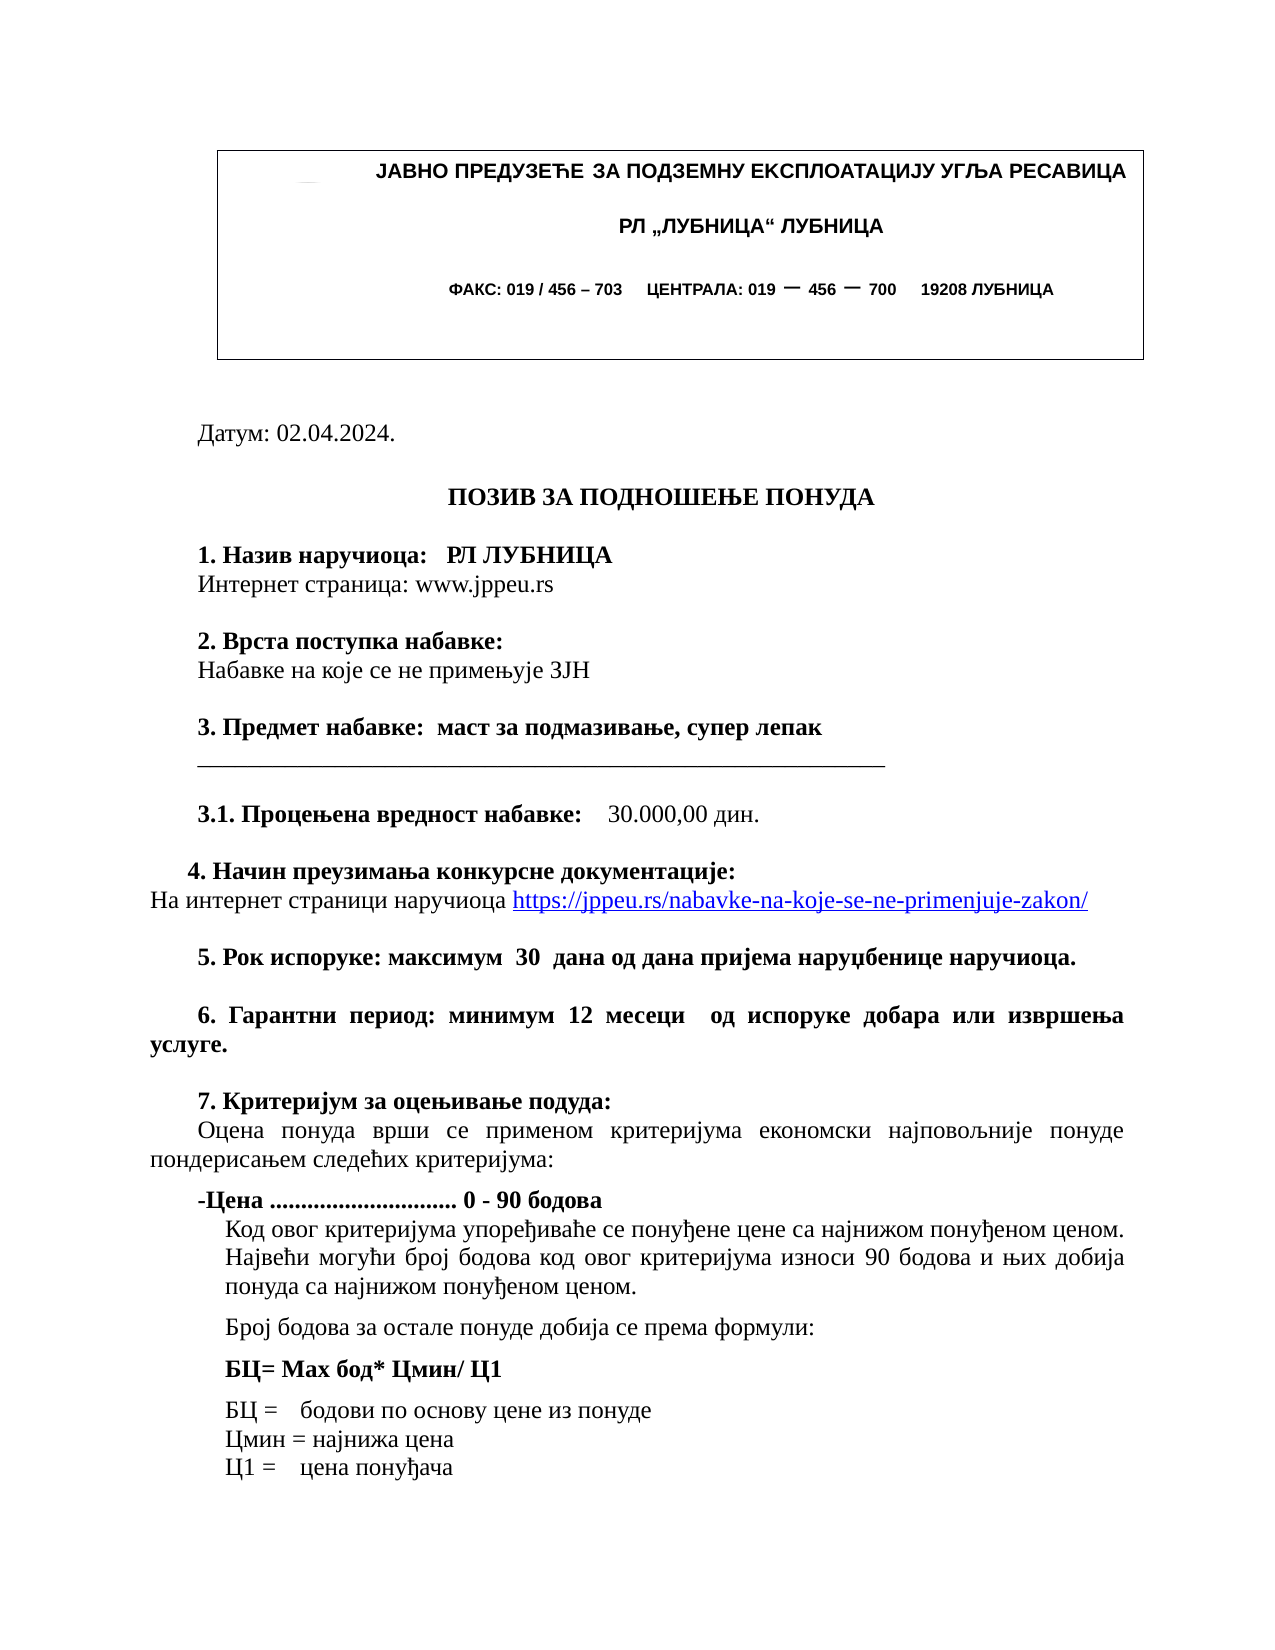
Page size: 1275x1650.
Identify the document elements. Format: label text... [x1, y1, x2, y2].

text 3. Предмет набавке: маст за подмазивање, супер лепак [150, 712, 1125, 741]
text Интернет страница: www.jppeu.rs [150, 569, 1125, 597]
text Набавке на које се не примењује ЗЈН [150, 655, 1125, 684]
text Ц1 = цена понуђача [225, 1452, 1125, 1481]
text Код овог критеријума упоређиваће се понуђене цене са најнижом понуђеном ценом. Највећи могући број бодова код овог критеријума износи 90 бодова и њих добија понуда са најнижом понуђеном ценом. [225, 1214, 1125, 1300]
text 4. Начин преузимања конкурсне документације: [150, 856, 1125, 885]
text Цмин = најнижа цена [225, 1424, 1125, 1452]
text 6. Гарантни период: минимум 12 месеци од испоруке добара или извршења услуге. [150, 1000, 1125, 1057]
text На интернет страници наручиоца https://jppeu.rs/nabavke-na-koje-se-ne-primenjuje-zakon/ [150, 885, 1125, 914]
text -Цена .............................. 0 - 90 бодова [150, 1185, 1125, 1214]
text 3.1. Процењена вредност набавке: 30.000,00 дин. [150, 799, 1125, 827]
text 1. Назив наручиоца: РЛ ЛУБНИЦА [150, 540, 1125, 569]
text 2. Врста поступка набавке: [150, 626, 1125, 655]
text БЦ = бодови по основу цене из понуде [225, 1395, 1125, 1424]
text Оцена понуда врши се применом критеријума економски најповољније понуде пондерисањем следећих критеријума: [150, 1115, 1125, 1172]
text 5. Рок испоруке: максимум 30 дана од дана пријема наруџбенице наручиоца. [150, 942, 1125, 971]
text Број бодова за остале понуде добија се према формули: [225, 1312, 1125, 1341]
text Датум: 02.04.2024. [150, 418, 1125, 447]
table_header ЈАВНО ПРЕДУЗЕЋЕ ЗА ПОДЗЕМНУ EKСПЛОАТАЦИЈУ УГЉА РЕСАВИЦА РЛ „ЛУБНИЦА“ ЛУБНИЦА ФАКС: 019 / 456 – 703 ЦЕНТРАЛА: 019 – 456 – 700 19208 ЛУБНИЦA [218, 151, 1143, 359]
text 7. Критеријум за оцењивање подуда: [150, 1086, 1125, 1115]
text БЦ= Маx бод* Цмин/ Ц1 [225, 1354, 1125, 1382]
text _______________________________________________________ [150, 741, 1125, 770]
text ПОЗИВ ЗА ПОДНОШЕЊЕ ПОНУДА [150, 482, 1125, 511]
